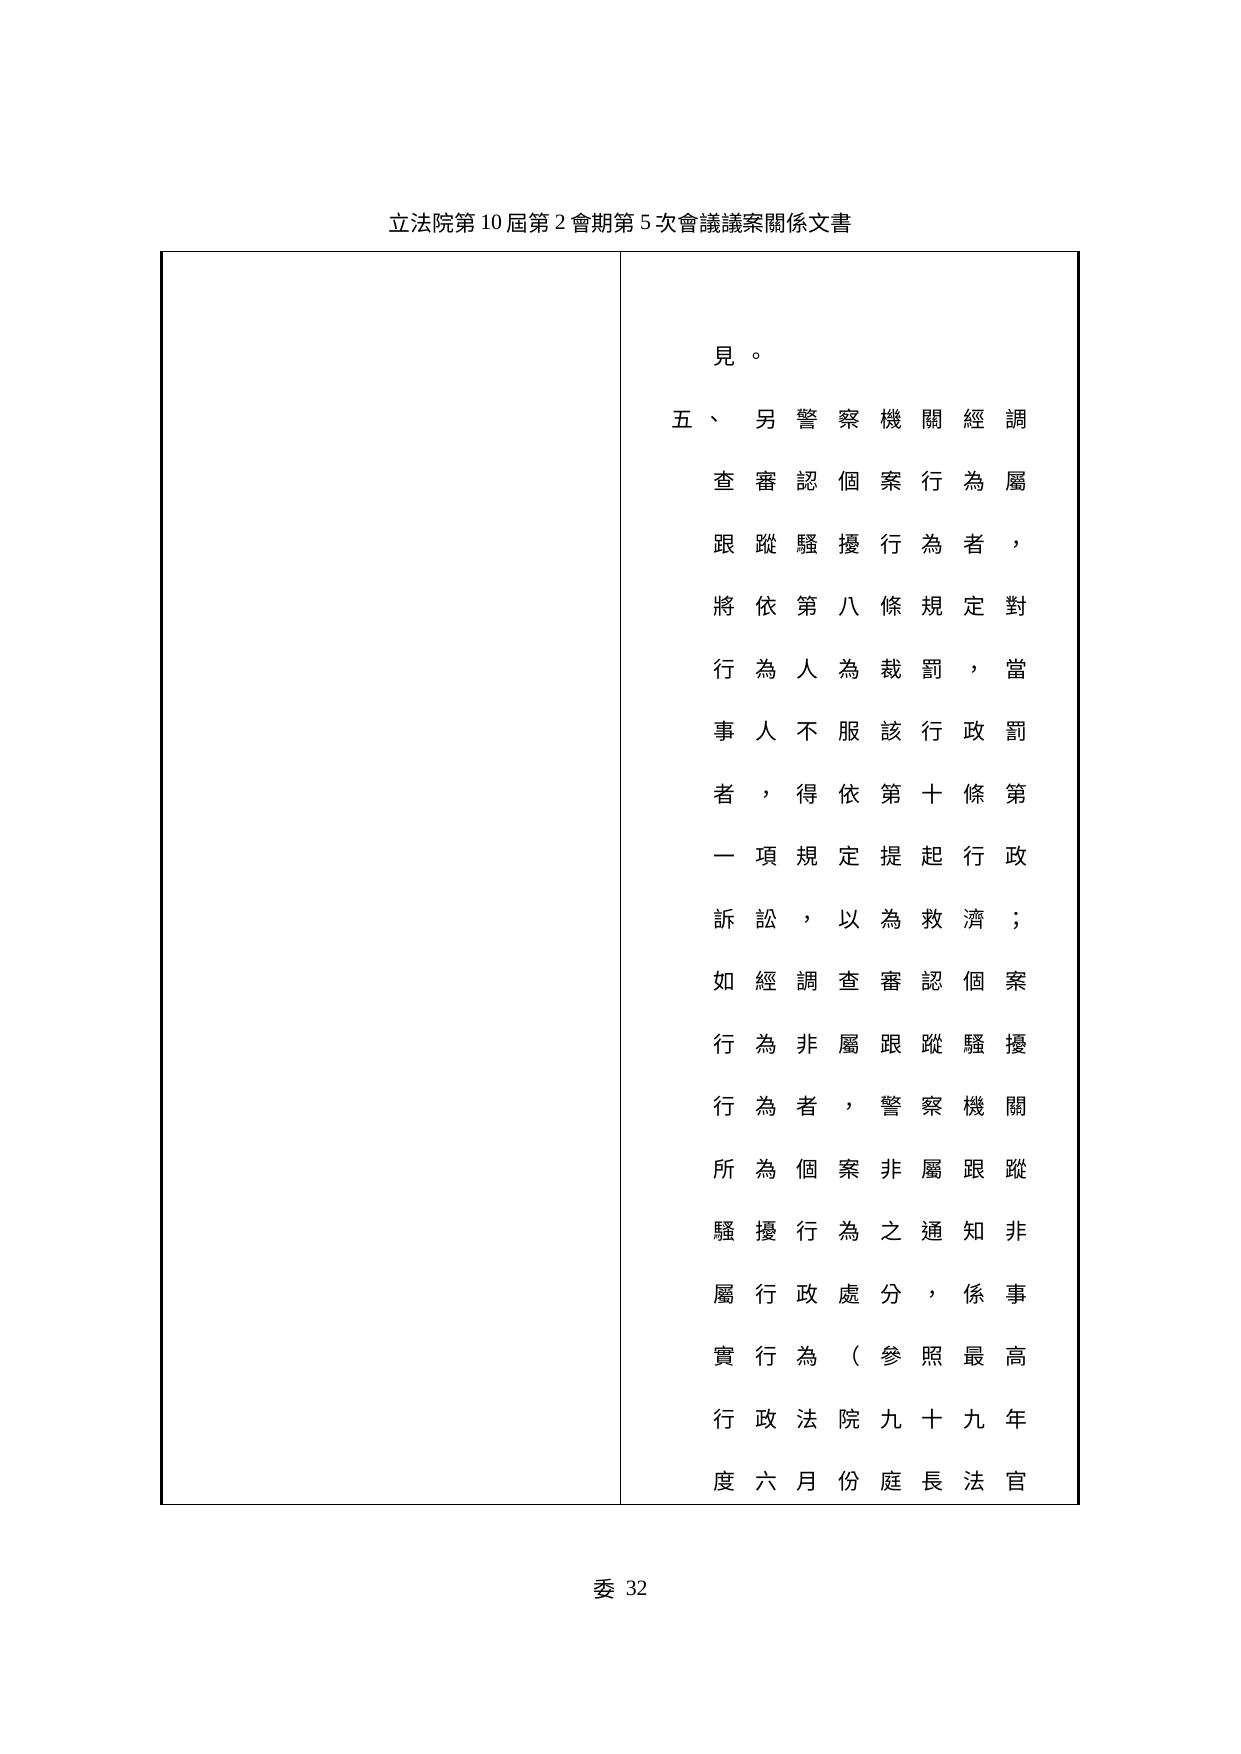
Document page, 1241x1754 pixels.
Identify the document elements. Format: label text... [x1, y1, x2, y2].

table_cell 見。 五、另警察機關經調查審認個案行為屬跟蹤騷擾行為者，將依第八條規定對行為人為裁罰，當事人不服該行政罰者，得依第十條第一項規定提起行政訴訟，以為救濟；如經調查審認個案行為非屬跟蹤騷擾行為者，警察機關所為個案非屬跟蹤騷擾行為之通知非屬行政處分，係事實行為（參照最高行政法院九十九年度六月份庭長法官 [621, 252, 1077, 1504]
table_cell [163, 252, 620, 1504]
